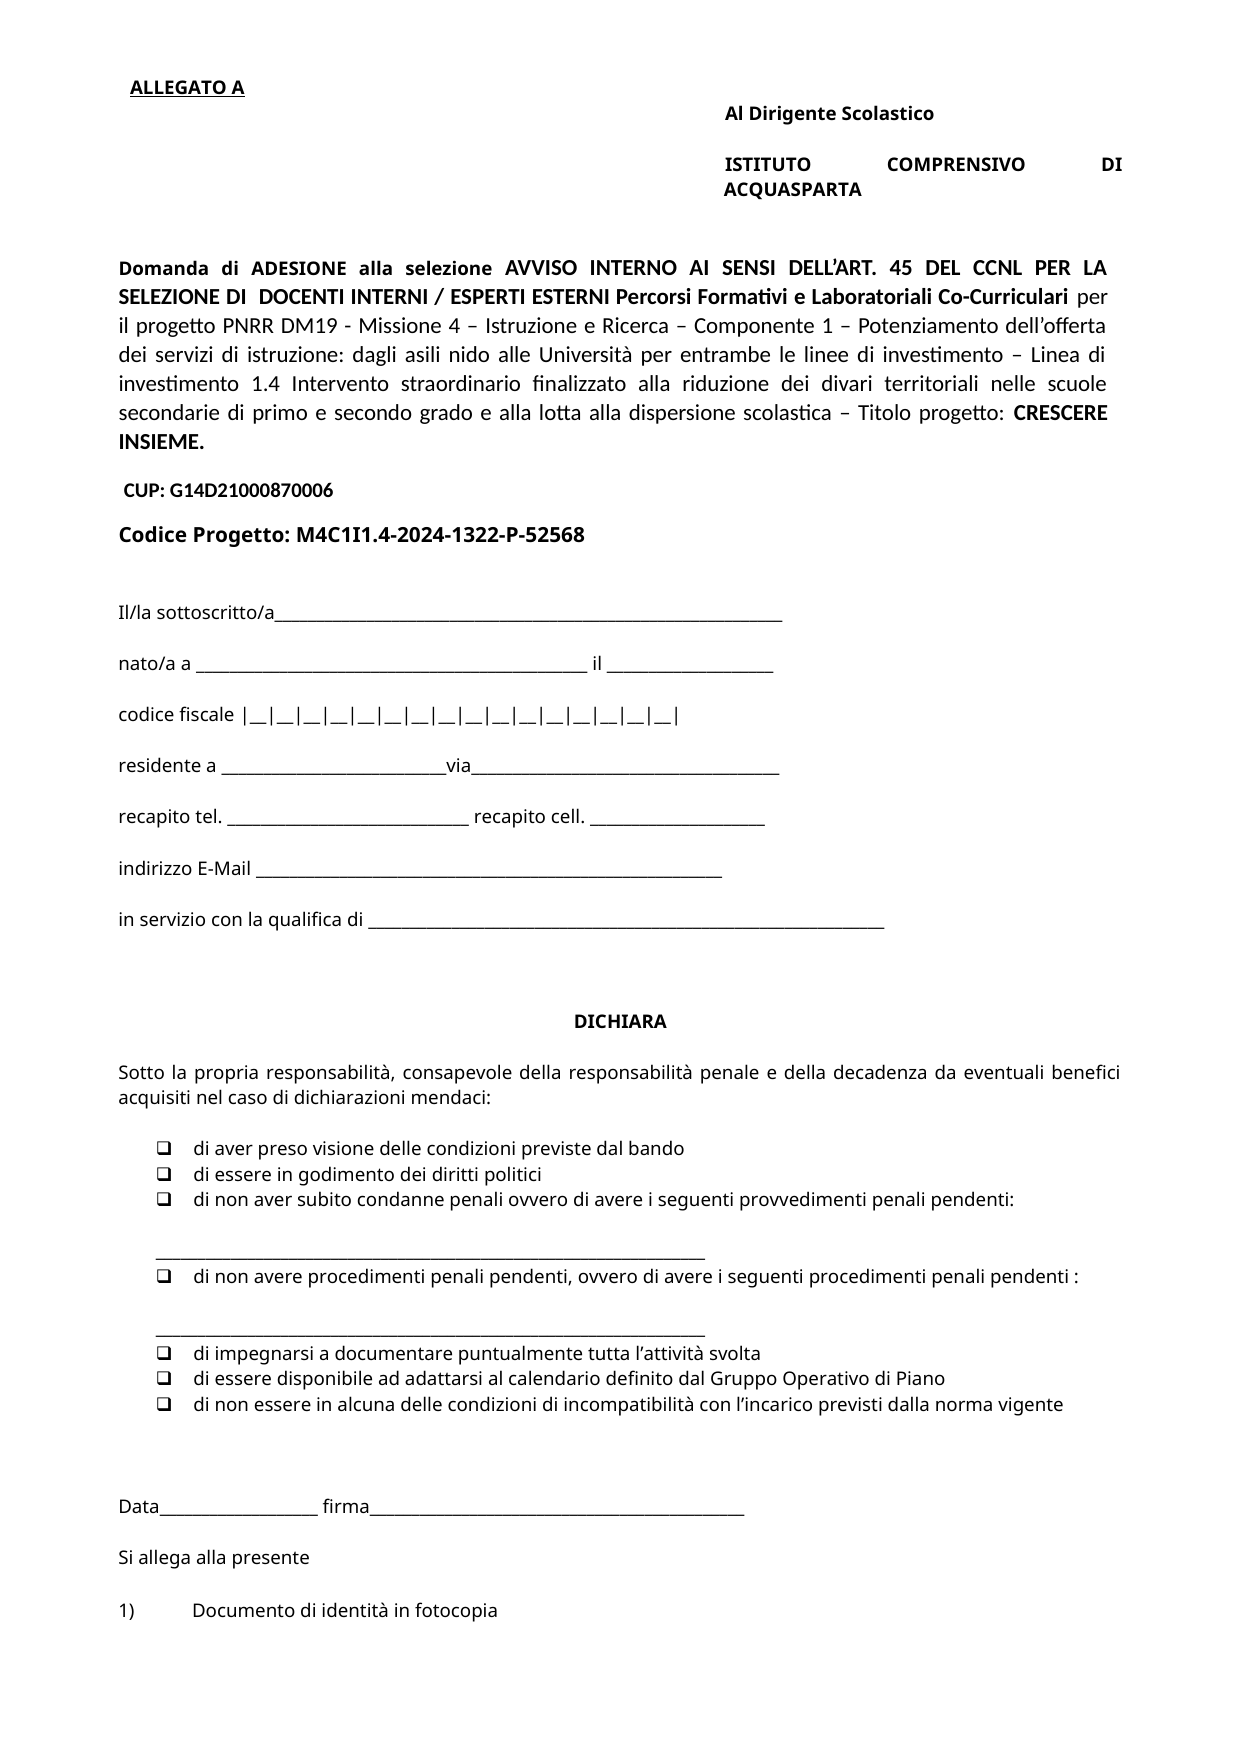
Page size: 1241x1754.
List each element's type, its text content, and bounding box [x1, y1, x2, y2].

text codice fiscale |__|__|__|__|__|__|__|__|__|__|__|__|__|__|__|__| [118, 702, 1122, 727]
text __________________________________________________________________ [156, 1314, 1122, 1340]
list di impegnarsi a documentare puntualmente tutta l’attività svolta [156, 1340, 1122, 1365]
text Codice Progetto: M4C1I1.4-2024-1322-P-52568 [118, 520, 1108, 549]
list di non avere procedimenti penali pendenti, ovvero di avere i seguenti procedimenti penali pendenti : [156, 1263, 1122, 1289]
text Si allega alla presente [118, 1544, 1122, 1569]
text Il/la sottoscritto/a_____________________________________________________________ [118, 600, 1122, 625]
text in servizio con la qualifica di ______________________________________________________________ [118, 906, 1122, 931]
text DICHIARA [118, 1008, 1122, 1033]
text indirizzo E-Mail ________________________________________________________ [118, 855, 1122, 880]
text recapito tel. _____________________________ recapito cell. _____________________ [118, 804, 1122, 829]
list di non essere in alcuna delle condizioni di incompatibilità con l’incarico previsti dalla norma vigente [156, 1391, 1122, 1416]
text Domanda di ADESIONE alla selezione AVVISO INTERNO AI SENSI DELL’ART. 45 DEL CCNL PER LA SELEZIONE DI DOCENTI INTERNI / ESPERTI ESTERNI Percorsi Formativi e Laboratoriali Co-Curriculari per il progetto PNRR DM19 - Missione 4 – Istruzione e Ricerca – Componente 1 – Potenziamento dell’offerta dei servizi di istruzione: dagli asili nido alle Università per entrambe le linee di investimento – Linea di investimento 1.4 Intervento straordinario finalizzato alla riduzione dei divari territoriali nelle scuole secondarie di primo e secondo grado e alla lotta alla dispersione scolastica – Titolo progetto: CRESCERE INSIEME. [118, 253, 1108, 455]
text CUP: G14D21000870006 [118, 473, 1122, 503]
text Sotto la propria responsabilità, consapevole della responsabilità penale e della decadenza da eventuali benefici acquisiti nel caso di dichiarazioni mendaci: [118, 1059, 1122, 1110]
text residente a ___________________________via_____________________________________ [118, 753, 1122, 778]
text ALLEGATO A [130, 74, 1106, 100]
list di non aver subito condanne penali ovvero di avere i seguenti provvedimenti penali pendenti: [156, 1187, 1122, 1212]
text __________________________________________________________________ [156, 1238, 1122, 1263]
list di essere disponibile ad adattarsi al calendario definito dal Gruppo Operativo di Piano [156, 1365, 1122, 1391]
text nato/a a _______________________________________________ il ____________________ [118, 651, 1122, 676]
text Data___________________ firma_____________________________________________ [118, 1493, 1122, 1518]
list di aver preso visione delle condizioni previste dal bando [156, 1136, 1122, 1161]
text ISTITUTO COMPRENSIVO DI ACQUASPARTA [723, 151, 1122, 202]
list di essere in godimento dei diritti politici [156, 1161, 1122, 1187]
text Al Dirigente Scolastico [723, 100, 1122, 125]
list Documento di identità in fotocopia [118, 1597, 1095, 1623]
